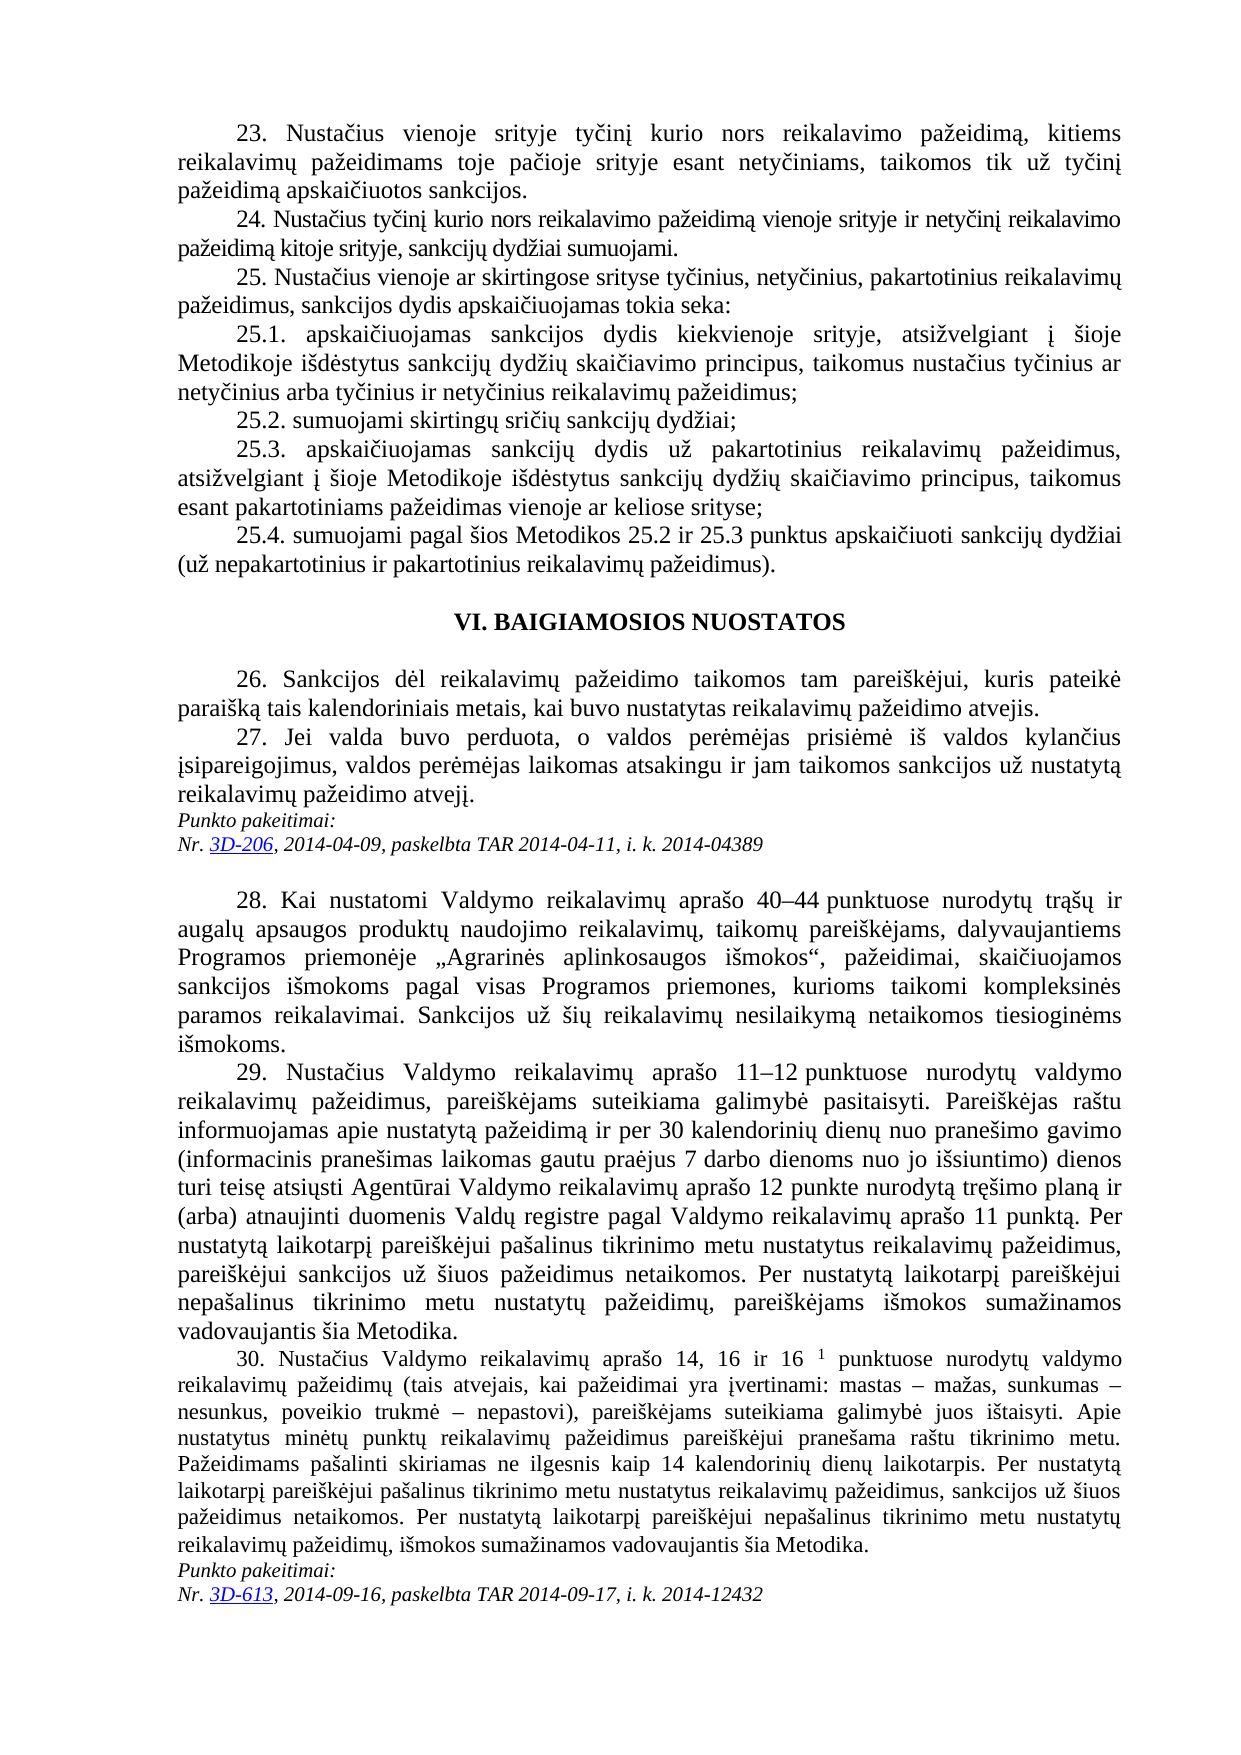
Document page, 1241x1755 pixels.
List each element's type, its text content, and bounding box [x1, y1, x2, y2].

text Punkto pakeitimai: [177, 1558, 1122, 1582]
text Nr. 3D-613, 2014-09-16, paskelbta TAR 2014-09-17, i. k. 2014-12432 [177, 1582, 1122, 1606]
text 25.3. apskaičiuojamas sankcijų dydis už pakartotinius reikalavimų pažeidimus, atsižvelgiant į šioje Metodikoje išdėstytus sankcijų dydžių skaičiavimo principus, taikomus esant pakartotiniams pažeidimas vienoje ar keliose srityse; [177, 434, 1122, 521]
text 26. Sankcijos dėl reikalavimų pažeidimo taikomos tam pareiškėjui, kuris pateikė paraišką tais kalendoriniais metais, kai buvo nustatytas reikalavimų pažeidimo atvejis. [177, 664, 1122, 722]
text 23. Nustačius vienoje srityje tyčinį kurio nors reikalavimo pažeidimą, kitiems reikalavimų pažeidimams toje pačioje srityje esant netyčiniams, taikomos tik už tyčinį pažeidimą apskaičiuotos sankcijos. [177, 118, 1122, 204]
text Punkto pakeitimai: [177, 808, 1122, 832]
text 24. Nustačius tyčinį kurio nors reikalavimo pažeidimą vienoje srityje ir netyčinį reikalavimo pažeidimą kitoje srityje, sankcijų dydžiai sumuojami. [177, 204, 1122, 262]
text VI. Baigiamosios Nuostatos [177, 607, 1122, 636]
text 25.4. sumuojami pagal šios Metodikos 25.2 ir 25.3 punktus apskaičiuoti sankcijų dydžiai (už nepakartotinius ir pakartotinius reikalavimų pažeidimus). [177, 521, 1122, 578]
text 29. Nustačius Valdymo reikalavimų aprašo 11–12 punktuose nurodytų valdymo reikalavimų pažeidimus, pareiškėjams suteikiama galimybė pasitaisyti. Pareiškėjas raštu informuojamas apie nustatytą pažeidimą ir per 30 kalendorinių dienų nuo pranešimo gavimo (informacinis pranešimas laikomas gautu praėjus 7 darbo dienoms nuo jo išsiuntimo) dienos turi teisę atsiųsti Agentūrai Valdymo reikalavimų aprašo 12 punkte nurodytą tręšimo planą ir (arba) atnaujinti duomenis Valdų registre pagal Valdymo reikalavimų aprašo 11 punktą. Per nustatytą laikotarpį pareiškėjui pašalinus tikrinimo metu nustatytus reikalavimų pažeidimus, pareiškėjui sankcijos už šiuos pažeidimus netaikomos. Per nustatytą laikotarpį pareiškėjui nepašalinus tikrinimo metu nustatytų pažeidimų, pareiškėjams išmokos sumažinamos vadovaujantis šia Metodika. [177, 1057, 1122, 1345]
text 27. Jei valda buvo perduota, o valdos perėmėjas prisiėmė iš valdos kylančius įsipareigojimus, valdos perėmėjas laikomas atsakingu ir jam taikomos sankcijos už nustatytą reikalavimų pažeidimo atvejį. [177, 722, 1122, 808]
text 25.2. sumuojami skirtingų sričių sankcijų dydžiai; [177, 406, 1122, 434]
text 25. Nustačius vienoje ar skirtingose srityse tyčinius, netyčinius, pakartotinius reikalavimų pažeidimus, sankcijos dydis apskaičiuojamas tokia seka: [177, 262, 1122, 319]
text 25.1. apskaičiuojamas sankcijos dydis kiekvienoje srityje, atsižvelgiant į šioje Metodikoje išdėstytus sankcijų dydžių skaičiavimo principus, taikomus nustačius tyčinius ar netyčinius arba tyčinius ir netyčinius reikalavimų pažeidimus; [177, 319, 1122, 406]
text 30. Nustačius Valdymo reikalavimų aprašo 14, 16 ir 16 1 punktuose nurodytų valdymo reikalavimų pažeidimų (tais atvejais, kai pažeidimai yra įvertinami: mastas – mažas, sunkumas – nesunkus, poveikio trukmė – nepastovi), pareiškėjams suteikiama galimybė juos ištaisyti. Apie nustatytus minėtų punktų reikalavimų pažeidimus pareiškėjui pranešama raštu tikrinimo metu. Pažeidimams pašalinti skiriamas ne ilgesnis kaip 14 kalendorinių dienų laikotarpis. Per nustatytą laikotarpį pareiškėjui pašalinus tikrinimo metu nustatytus reikalavimų pažeidimus, sankcijos už šiuos pažeidimus netaikomos. Per nustatytą laikotarpį pareiškėjui nepašalinus tikrinimo metu nustatytų reikalavimų pažeidimų, išmokos sumažinamos vadovaujantis šia Metodika. [177, 1345, 1122, 1558]
text 28. Kai nustatomi Valdymo reikalavimų aprašo 40–44 punktuose nurodytų trąšų ir augalų apsaugos produktų naudojimo reikalavimų, taikomų pareiškėjams, dalyvaujantiems Programos priemonėje „Agrarinės aplinkosaugos išmokos“, pažeidimai, skaičiuojamos sankcijos išmokoms pagal visas Programos priemones, kurioms taikomi kompleksinės paramos reikalavimai. Sankcijos už šių reikalavimų nesilaikymą netaikomos tiesioginėms išmokoms. [177, 885, 1122, 1057]
text Nr. 3D-206, 2014-04-09, paskelbta TAR 2014-04-11, i. k. 2014-04389 [177, 832, 1122, 856]
